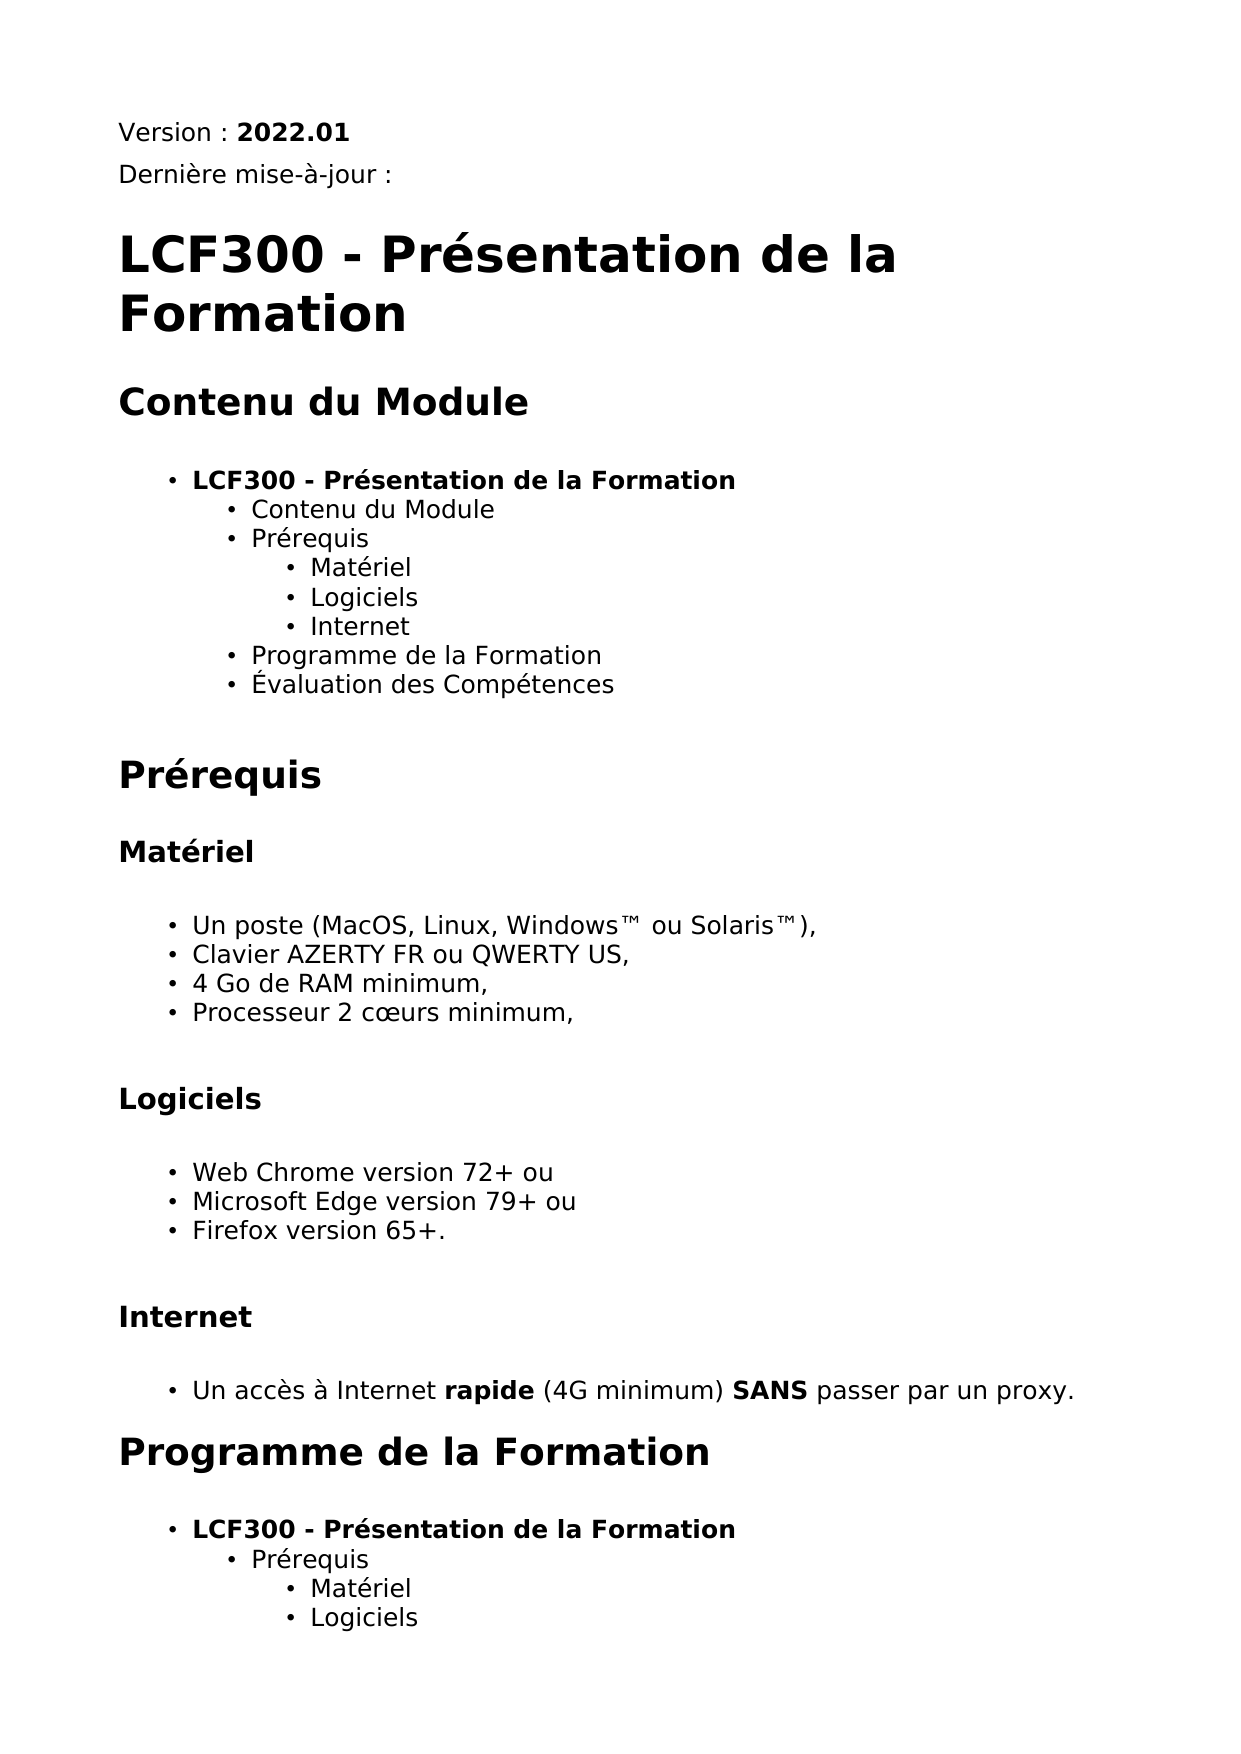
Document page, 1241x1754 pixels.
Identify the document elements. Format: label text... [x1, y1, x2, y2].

list Matériel [295, 1574, 1122, 1603]
list Un poste (MacOS, Linux, Windows™ ou Solaris™), [177, 911, 1122, 940]
list Clavier AZERTY FR ou QWERTY US, [177, 940, 1122, 969]
list Processeur 2 cœurs minimum, [177, 998, 1122, 1028]
text Dernière mise-à-jour : [118, 160, 1122, 189]
subtitle Internet [118, 1300, 1122, 1334]
text Version : 2022.01 [118, 118, 1122, 147]
list Web Chrome version 72+ ou [177, 1158, 1122, 1187]
list LCF300 - Présentation de la Formation [177, 466, 1122, 495]
subtitle Programme de la Formation [118, 1430, 1122, 1474]
list Logiciels [295, 1603, 1122, 1632]
list Contenu du Module [236, 495, 1122, 524]
list Évaluation des Compétences [236, 670, 1122, 699]
list Firefox version 65+. [177, 1216, 1122, 1246]
list LCF300 - Présentation de la Formation [177, 1516, 1122, 1545]
list Un accès à Internet rapide (4G minimum) SANS passer par un proxy. [177, 1376, 1122, 1405]
subtitle LCF300 - Présentation de la Formation [118, 226, 1122, 343]
list Internet [295, 612, 1122, 641]
list Programme de la Formation [236, 641, 1122, 670]
list Matériel [295, 553, 1122, 583]
subtitle Prérequis [118, 754, 1122, 797]
list Prérequis [236, 524, 1122, 553]
list Logiciels [295, 583, 1122, 612]
list Prérequis [236, 1545, 1122, 1574]
subtitle Logiciels [118, 1082, 1122, 1116]
list 4 Go de RAM minimum, [177, 969, 1122, 998]
subtitle Contenu du Module [118, 380, 1122, 424]
subtitle Matériel [118, 835, 1122, 869]
list Microsoft Edge version 79+ ou [177, 1187, 1122, 1216]
